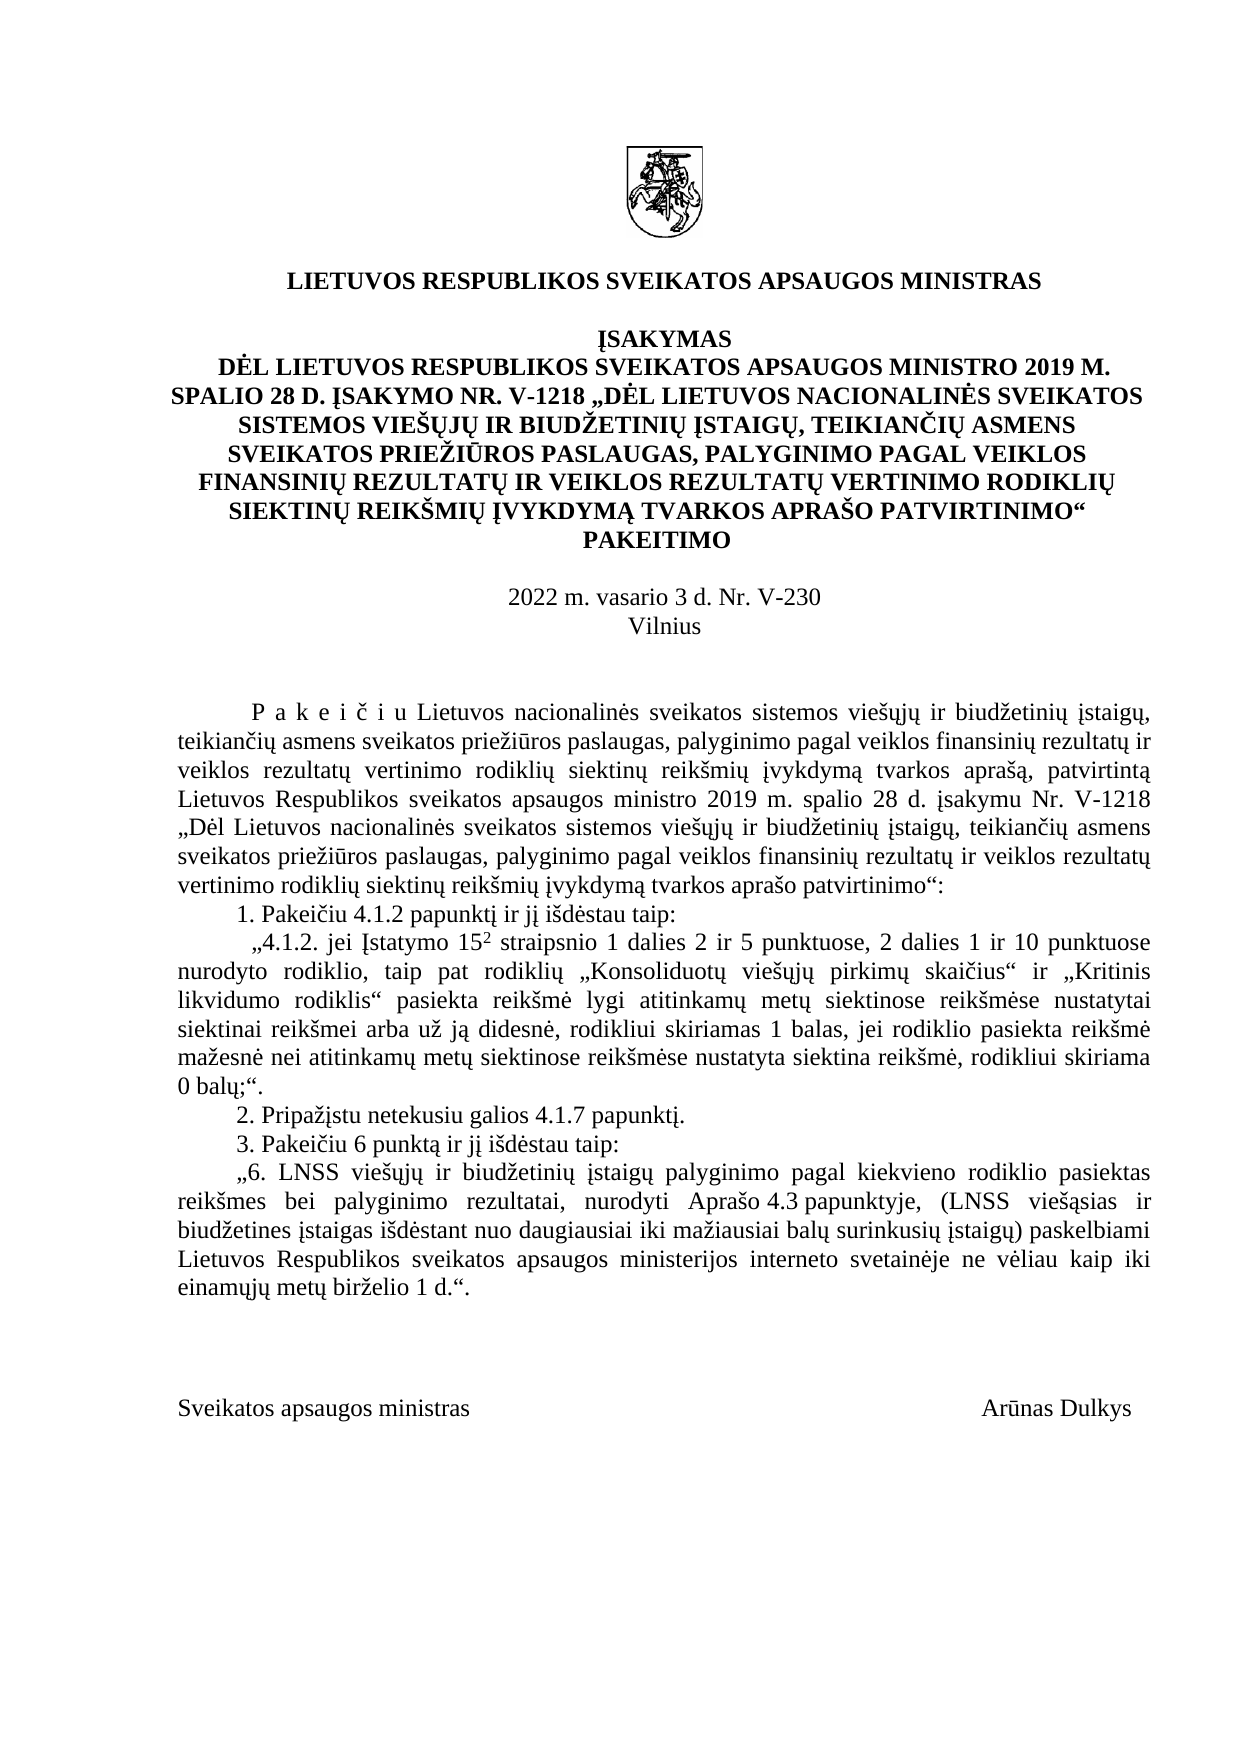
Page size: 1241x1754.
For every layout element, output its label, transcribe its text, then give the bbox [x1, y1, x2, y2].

text Sveikatos apsaugos ministras Arūnas Dulkys [162, 1393, 1152, 1422]
text Vilnius [162, 611, 1152, 640]
text 1. Pakeičiu 4.1.2 papunktį ir jį išdėstau taip: [162, 899, 1152, 927]
text 2. Pripažįstu netekusiu galios 4.1.7 papunktį. [162, 1100, 1152, 1129]
text 3. Pakeičiu 6 punktą ir jį išdėstau taip: [162, 1129, 1152, 1157]
text P a k e i č i u Lietuvos nacionalinės sveikatos sistemos viešųjų ir biudžetinių įstaigų, teikiančių asmens sveikatos priežiūros paslaugas, palyginimo pagal veiklos finansinių rezultatų ir veiklos rezultatų vertinimo rodiklių siektinų reikšmių įvykdymą tvarkos aprašą, patvirtintą Lietuvos Respublikos sveikatos apsaugos ministro 2019 m. spalio 28 d. įsakymu Nr. V-1218 „Dėl Lietuvos nacionalinės sveikatos sistemos viešųjų ir biudžetinių įstaigų, teikiančių asmens sveikatos priežiūros paslaugas, palyginimo pagal veiklos finansinių rezultatų ir veiklos rezultatų vertinimo rodiklių siektinų reikšmių įvykdymą tvarkos aprašo patvirtinimo“: [177, 697, 1152, 899]
text „4.1.2. jei Įstatymo 152 straipsnio 1 dalies 2 ir 5 punktuose, 2 dalies 1 ir 10 punktuose nurodyto rodiklio, taip pat rodiklių „Konsoliduotų viešųjų pirkimų skaičius“ ir „Kritinis likvidumo rodiklis“ pasiekta reikšmė lygi atitinkamų metų siektinose reikšmėse nustatytai siektinai reikšmei arba už ją didesnė, rodikliui skiriamas 1 balas, jei rodiklio pasiekta reikšmė mažesnė nei atitinkamų metų siektinose reikšmėse nustatyta siektina reikšmė, rodikliui skiriama 0 balų;“. [177, 927, 1152, 1100]
text 2022 m. vasario 3 d. Nr. V-230 [162, 582, 1152, 611]
text „6. LNSS viešųjų ir biudžetinių įstaigų palyginimo pagal kiekvieno rodiklio pasiektas reikšmes bei palyginimo rezultatai, nurodyti Aprašo 4.3 papunktyje, (LNSS viešąsias ir biudžetines įstaigas išdėstant nuo daugiausiai iki mažiausiai balų surinkusių įstaigų) paskelbiami Lietuvos Respublikos sveikatos apsaugos ministerijos interneto svetainėje ne vėliau kaip iki einamųjų metų birželio 1 d.“. [177, 1157, 1152, 1301]
text LIETUVOS RESPUBLIKOS SVEIKATOS APSAUGOS MINISTRAS [162, 266, 1152, 295]
text ĮSAKYMAS [162, 324, 1152, 352]
text DĖL LIETUVOS RESPUBLIKOS SVEIKATOS APSAUGOS MINISTRO 2019 M. SPALIO 28 D. ĮSAKYMO NR. V-1218 „DĖL LIETUVOS NACIONALINĖS SVEIKATOS SISTEMOS VIEŠŲJŲ IR BIUDŽETINIŲ ĮSTAIGŲ, TEIKIANČIŲ ASMENS SVEIKATOS PRIEŽIŪROS PASLAUGAS, PALYGINIMO PAGAL VEIKLOS FINANSINIŲ REZULTATŲ IR VEIKLOS REZULTATŲ VERTINIMO RODIKLIŲ SIEKTINŲ REIKŠMIŲ ĮVYKDYMĄ TVARKOS APRAŠO PATVIRTINIMO“ PAKEITIMO [162, 352, 1152, 554]
